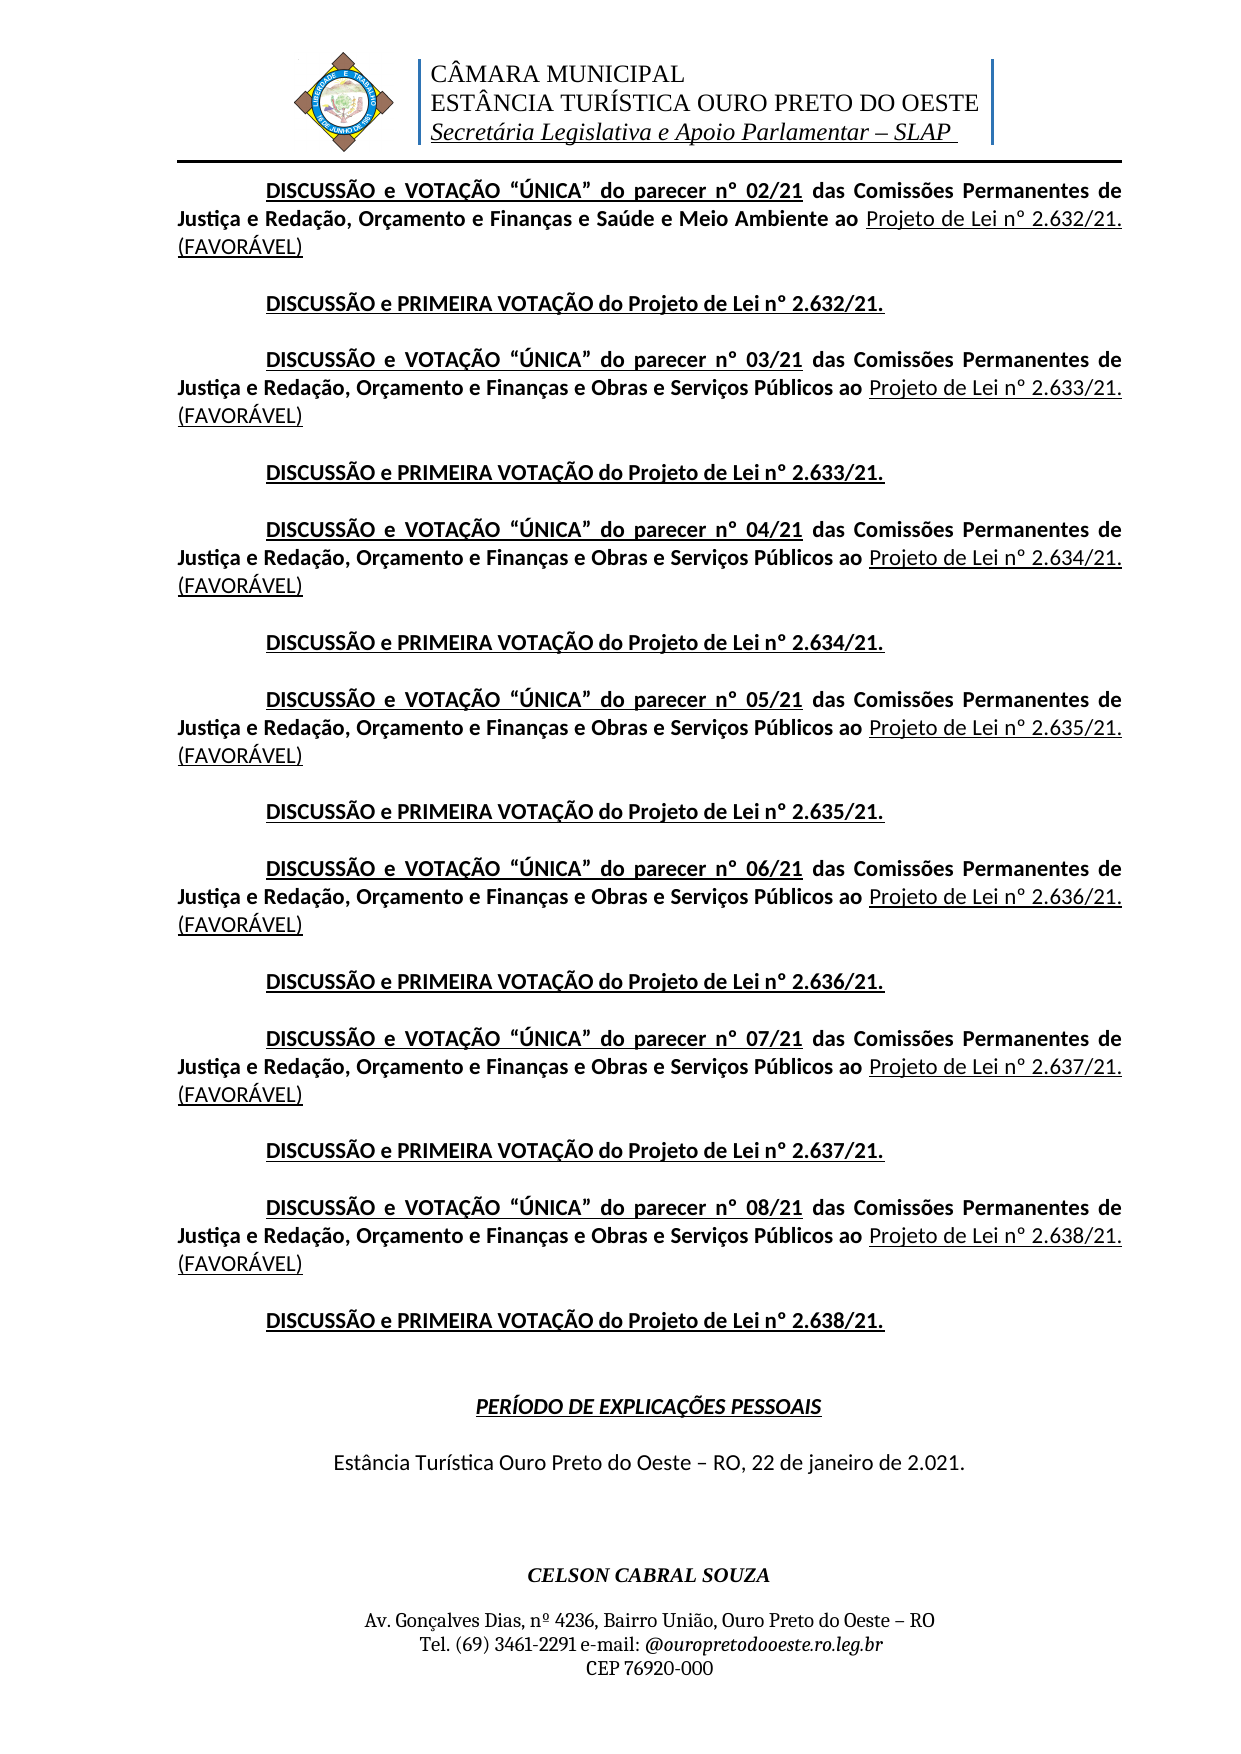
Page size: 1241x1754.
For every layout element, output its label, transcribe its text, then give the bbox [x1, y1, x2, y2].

text DISCUSSÃO e PRIMEIRA VOTAÇÃO do Projeto de Lei nº 2.636/21. [177, 967, 1122, 995]
text DISCUSSÃO e VOTAÇÃO “ÚNICA” do parecer nº 04/21 das Comissões Permanentes de Justiça e Redação, Orçamento e Finanças e Obras e Serviços Públicos ao Projeto de Lei nº 2.634/21.(FAVORÁVEL) [177, 515, 1122, 599]
text CELSON CABRAL SOUZA [177, 1563, 1122, 1587]
text DISCUSSÃO e VOTAÇÃO “ÚNICA” do parecer nº 07/21 das Comissões Permanentes de Justiça e Redação, Orçamento e Finanças e Obras e Serviços Públicos ao Projeto de Lei nº 2.637/21.(FAVORÁVEL) [177, 1024, 1122, 1108]
text DISCUSSÃO e VOTAÇÃO “ÚNICA” do parecer nº 03/21 das Comissões Permanentes de Justiça e Redação, Orçamento e Finanças e Obras e Serviços Públicos ao Projeto de Lei nº 2.633/21.(FAVORÁVEL) [177, 346, 1122, 429]
text DISCUSSÃO e VOTAÇÃO “ÚNICA” do parecer nº 05/21 das Comissões Permanentes de Justiça e Redação, Orçamento e Finanças e Obras e Serviços Públicos ao Projeto de Lei nº 2.635/21.(FAVORÁVEL) [177, 685, 1122, 769]
text DISCUSSÃO e PRIMEIRA VOTAÇÃO do Projeto de Lei nº 2.637/21. [177, 1137, 1122, 1165]
text Estância Turística Ouro Preto do Oeste – RO, 22 de janeiro de 2.021. [177, 1448, 1122, 1477]
text DISCUSSÃO e PRIMEIRA VOTAÇÃO do Projeto de Lei nº 2.638/21. [177, 1306, 1122, 1334]
text DISCUSSÃO e VOTAÇÃO “ÚNICA” do parecer nº 02/21 das Comissões Permanentes de Justiça e Redação, Orçamento e Finanças e Saúde e Meio Ambiente ao Projeto de Lei nº 2.632/21.(FAVORÁVEL) [177, 176, 1122, 260]
text PERÍODO DE EXPLICAÇÕES PESSOAIS [177, 1392, 1122, 1420]
text DISCUSSÃO e PRIMEIRA VOTAÇÃO do Projeto de Lei nº 2.632/21. [177, 289, 1122, 317]
text DISCUSSÃO e VOTAÇÃO “ÚNICA” do parecer nº 06/21 das Comissões Permanentes de Justiça e Redação, Orçamento e Finanças e Obras e Serviços Públicos ao Projeto de Lei nº 2.636/21.(FAVORÁVEL) [177, 854, 1122, 938]
text DISCUSSÃO e PRIMEIRA VOTAÇÃO do Projeto de Lei nº 2.635/21. [177, 797, 1122, 826]
text DISCUSSÃO e VOTAÇÃO “ÚNICA” do parecer nº 08/21 das Comissões Permanentes de Justiça e Redação, Orçamento e Finanças e Obras e Serviços Públicos ao Projeto de Lei nº 2.638/21.(FAVORÁVEL) [177, 1193, 1122, 1277]
text DISCUSSÃO e PRIMEIRA VOTAÇÃO do Projeto de Lei nº 2.634/21. [177, 628, 1122, 656]
text DISCUSSÃO e PRIMEIRA VOTAÇÃO do Projeto de Lei nº 2.633/21. [177, 458, 1122, 486]
